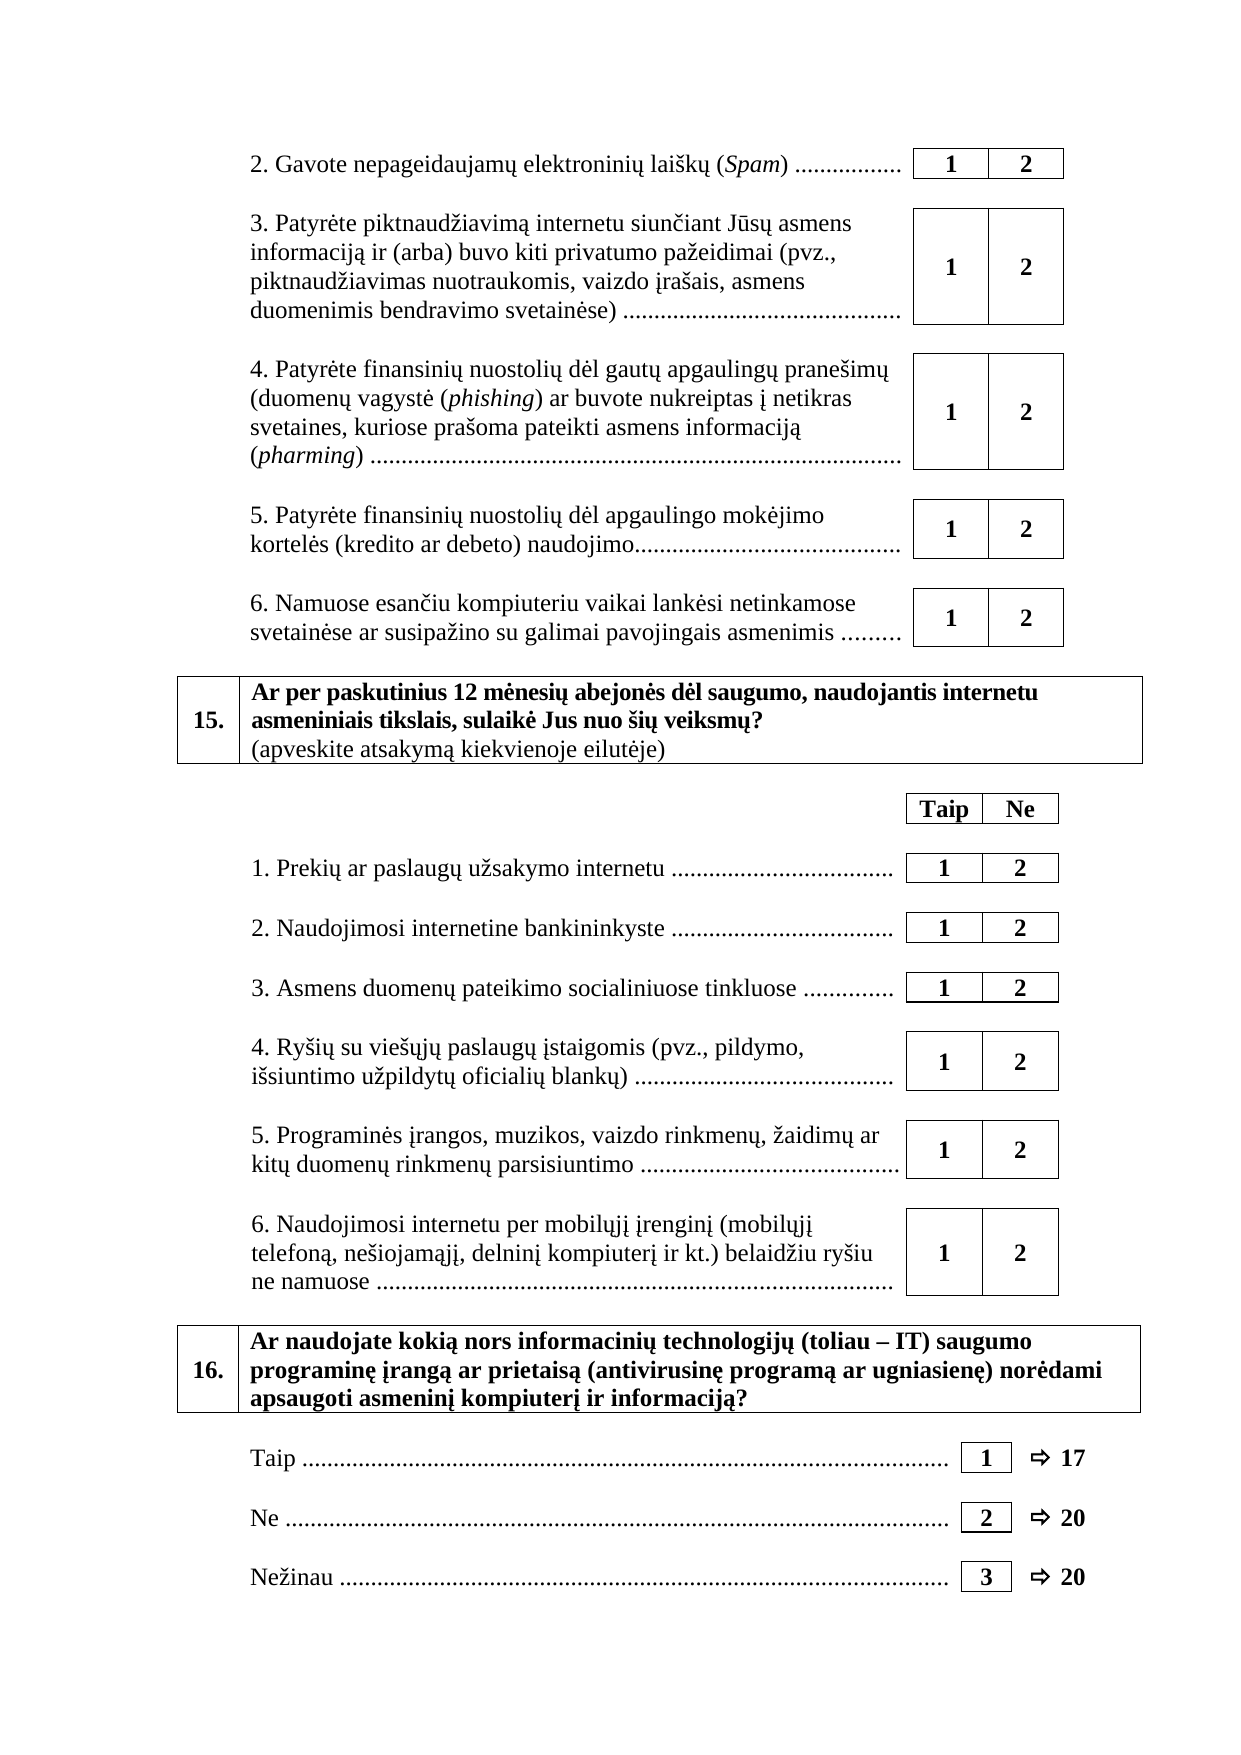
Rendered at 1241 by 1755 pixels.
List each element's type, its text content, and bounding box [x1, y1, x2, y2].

table_cell [982, 824, 1058, 852]
table_cell 2 [989, 354, 1063, 469]
table_cell [961, 1592, 1012, 1621]
table_cell [1059, 912, 1142, 942]
table_cell [982, 764, 1058, 793]
table_cell [982, 1091, 1058, 1119]
table_cell [989, 470, 1063, 499]
table_cell [1012, 1591, 1141, 1621]
table_cell [914, 179, 988, 207]
table_cell [1064, 324, 1142, 353]
table_cell [177, 1178, 240, 1208]
table_cell [1058, 1001, 1137, 1031]
table_cell Ne [983, 794, 1058, 823]
table_cell 3 [962, 1562, 1011, 1591]
table_cell [177, 1413, 238, 1442]
table_cell [914, 470, 988, 499]
table_cell Ne [239, 1502, 961, 1531]
table_cell  17 [1012, 1442, 1141, 1472]
table_cell [906, 1003, 982, 1031]
table_cell [177, 942, 240, 972]
table_cell [177, 469, 238, 499]
table_cell [1058, 1178, 1137, 1208]
table_cell 1 [907, 973, 982, 1001]
table_cell [906, 764, 982, 793]
table_header 15. [178, 677, 239, 763]
table_cell 5. Patyrėte finansinių nuostolių dėl apgaulingo mokėjimo kortelės (kredito ar debeto) naudojimo [239, 499, 913, 558]
table_cell [1058, 1090, 1137, 1119]
table_cell [982, 883, 1058, 912]
table_cell [239, 1591, 961, 1621]
table_cell 4. Ryšių su viešųjų paslaugų įstaigomis (pvz., pildymo, išsiuntimo užpildytų oficialių blankų) [240, 1031, 906, 1090]
table_cell [177, 823, 240, 852]
table_cell 2 [983, 913, 1058, 942]
table_cell [240, 1001, 906, 1031]
table_cell 1 [914, 209, 988, 323]
table_cell [240, 1178, 906, 1208]
table_cell [1059, 972, 1142, 1001]
table_cell [177, 912, 240, 942]
table_cell [961, 1413, 1012, 1442]
table_cell 2 [989, 209, 1063, 323]
table_cell [239, 558, 913, 587]
table_cell [914, 325, 988, 353]
table_cell [177, 1531, 238, 1561]
table_cell [1059, 853, 1142, 882]
table_cell 1 [907, 1209, 982, 1295]
table_cell [914, 559, 988, 587]
table_cell [1012, 1531, 1141, 1561]
table_cell [989, 179, 1063, 207]
table_cell [982, 943, 1058, 972]
table_cell [1064, 499, 1142, 558]
table_cell [1058, 823, 1142, 852]
table_cell 2. Naudojimosi internetine bankininkyste [240, 912, 906, 942]
table_cell 2. Gavote nepageidaujamų elektroninių laiškų (Spam) [239, 148, 913, 178]
table_cell [177, 1090, 240, 1119]
table_cell 2 [989, 149, 1063, 178]
table_cell [239, 118, 913, 148]
table_cell [240, 823, 906, 852]
table_cell [961, 1533, 1012, 1561]
table_cell [1059, 1031, 1142, 1090]
table_cell [1012, 1413, 1141, 1442]
table_cell [177, 793, 240, 823]
table_cell [1012, 1472, 1141, 1502]
table_cell [1064, 148, 1142, 178]
table_cell [239, 324, 913, 353]
table_cell [1138, 1001, 1142, 1031]
table_cell [1138, 1090, 1142, 1119]
table_cell 2 [983, 973, 1058, 1001]
table_cell [177, 1591, 238, 1621]
table_cell [906, 943, 982, 972]
table_cell [177, 178, 238, 207]
table_cell [177, 558, 238, 587]
table_cell 3. Asmens duomenų pateikimo socialiniuose tinkluose [240, 972, 906, 1001]
table_cell [1058, 764, 1142, 793]
table_cell [177, 1561, 238, 1591]
table_cell [906, 1179, 982, 1208]
table_cell [1058, 942, 1137, 972]
table_cell [177, 499, 238, 558]
table_cell [177, 148, 238, 178]
table_cell 2 [989, 589, 1063, 646]
table_cell 1 [914, 149, 988, 178]
table_cell 2 [983, 854, 1058, 882]
table_cell [239, 1413, 961, 1442]
table_cell [240, 764, 906, 793]
table_cell 1 [962, 1443, 1011, 1472]
table_cell [1059, 1120, 1142, 1178]
table_cell [177, 324, 238, 353]
table_cell 2 [983, 1032, 1058, 1090]
table_cell Taip [907, 794, 982, 823]
table_cell  20 [1012, 1561, 1141, 1591]
table_cell [239, 1531, 961, 1561]
table_cell [177, 764, 240, 793]
table_cell 1 [907, 1121, 982, 1178]
table_cell [1138, 1178, 1142, 1208]
table_cell  20 [1012, 1502, 1141, 1531]
table_cell [961, 1473, 1012, 1502]
table_cell [240, 793, 906, 823]
table_cell 2 [983, 1209, 1058, 1295]
table_cell 6. Naudojimosi internetu per mobilųjį įrenginį (mobilųjį telefoną, nešiojamąjį, delninį kompiuterį ir kt.) belaidžiu ryšiu ne namuose [240, 1208, 906, 1295]
table_cell [177, 1472, 238, 1502]
table_header Ar naudojate kokią nors informacinių technologijų (toliau – IT) saugumo programinę įrangą ar prietaisą (antivirusinę programą ar ugniasienę) norėdami apsaugoti asmeninį kompiuterį ir informaciją? [239, 1326, 1140, 1412]
table_cell [177, 208, 238, 323]
table_header 16. [178, 1326, 238, 1412]
table_cell [1138, 942, 1142, 972]
table_cell 1 [907, 854, 982, 882]
table_cell [177, 1208, 240, 1295]
table_cell [1064, 588, 1142, 646]
table_cell [240, 882, 906, 912]
table_cell [240, 942, 906, 972]
table_cell [1058, 882, 1137, 912]
table_cell [177, 882, 240, 912]
table_cell [177, 588, 238, 646]
table_cell [1138, 882, 1142, 912]
table_cell 1 [914, 354, 988, 469]
table_cell [177, 853, 240, 882]
table_cell 2 [983, 1121, 1058, 1178]
table_cell [906, 824, 982, 852]
table_cell [177, 1502, 238, 1531]
table_cell [982, 1003, 1058, 1031]
table_cell [1064, 353, 1142, 469]
table_cell [177, 118, 238, 148]
table_cell [177, 1442, 238, 1472]
table_cell [177, 353, 238, 469]
table_cell [989, 559, 1063, 587]
table_cell 1 [914, 500, 988, 558]
table_cell 1 [914, 589, 988, 646]
table_cell [239, 1472, 961, 1502]
table_cell Taip [239, 1442, 961, 1472]
table_cell [906, 883, 982, 912]
table_cell [1059, 1208, 1142, 1295]
table_cell [177, 972, 240, 1001]
table_header Ar per paskutinius 12 mėnesių abejonės dėl saugumo, naudojantis internetu asmeniniais tikslais, sulaikė Jus nuo šių veiksmų? (apveskite atsakymą kiekvienoje eilutėje) [240, 677, 1142, 763]
table_cell [914, 118, 988, 148]
table_cell 1. Prekių ar paslaugų užsakymo internetu [240, 853, 906, 882]
table_cell Nežinau [239, 1561, 961, 1591]
table_cell [989, 118, 1063, 148]
table_cell 4. Patyrėte finansinių nuostolių dėl gautų apgaulingų pranešimų (duomenų vagystė (phishing) ar buvote nukreiptas į netikras svetaines, kuriose prašoma pateikti asmens informaciją (pharming) [239, 353, 913, 469]
table_cell [1059, 793, 1142, 823]
table_cell 6. Namuose esančiu kompiuteriu vaikai lankėsi netinkamose svetainėse ar susipažino su galimai pavojingais asmenimis [239, 588, 913, 646]
table_cell [1064, 208, 1142, 323]
table_cell [982, 1179, 1058, 1208]
table_cell [239, 178, 913, 207]
table_cell 1 [907, 913, 982, 942]
table_cell [177, 1031, 240, 1090]
table_cell 5. Programinės įrangos, muzikos, vaizdo rinkmenų, žaidimų ar kitų duomenų rinkmenų parsisiuntimo [240, 1120, 906, 1178]
table_cell [1064, 178, 1142, 207]
table_cell [177, 1001, 240, 1031]
table_cell 3. Patyrėte piktnaudžiavimą internetu siunčiant Jūsų asmens informaciją ir (arba) buvo kiti privatumo pažeidimai (pvz., piktnaudžiavimas nuotraukomis, vaizdo įrašais, asmens duomenimis bendravimo svetainėse) [239, 208, 913, 323]
table_cell 1 [907, 1032, 982, 1090]
table_cell 2 [962, 1503, 1011, 1531]
table_cell 2 [989, 500, 1063, 558]
table_cell [989, 325, 1063, 353]
table_cell [240, 1090, 906, 1119]
table_cell [906, 1091, 982, 1119]
table_cell [1064, 558, 1142, 587]
table_cell [1064, 469, 1142, 499]
table_cell [239, 469, 913, 499]
table_cell [177, 1120, 240, 1178]
table_cell [1064, 118, 1142, 148]
